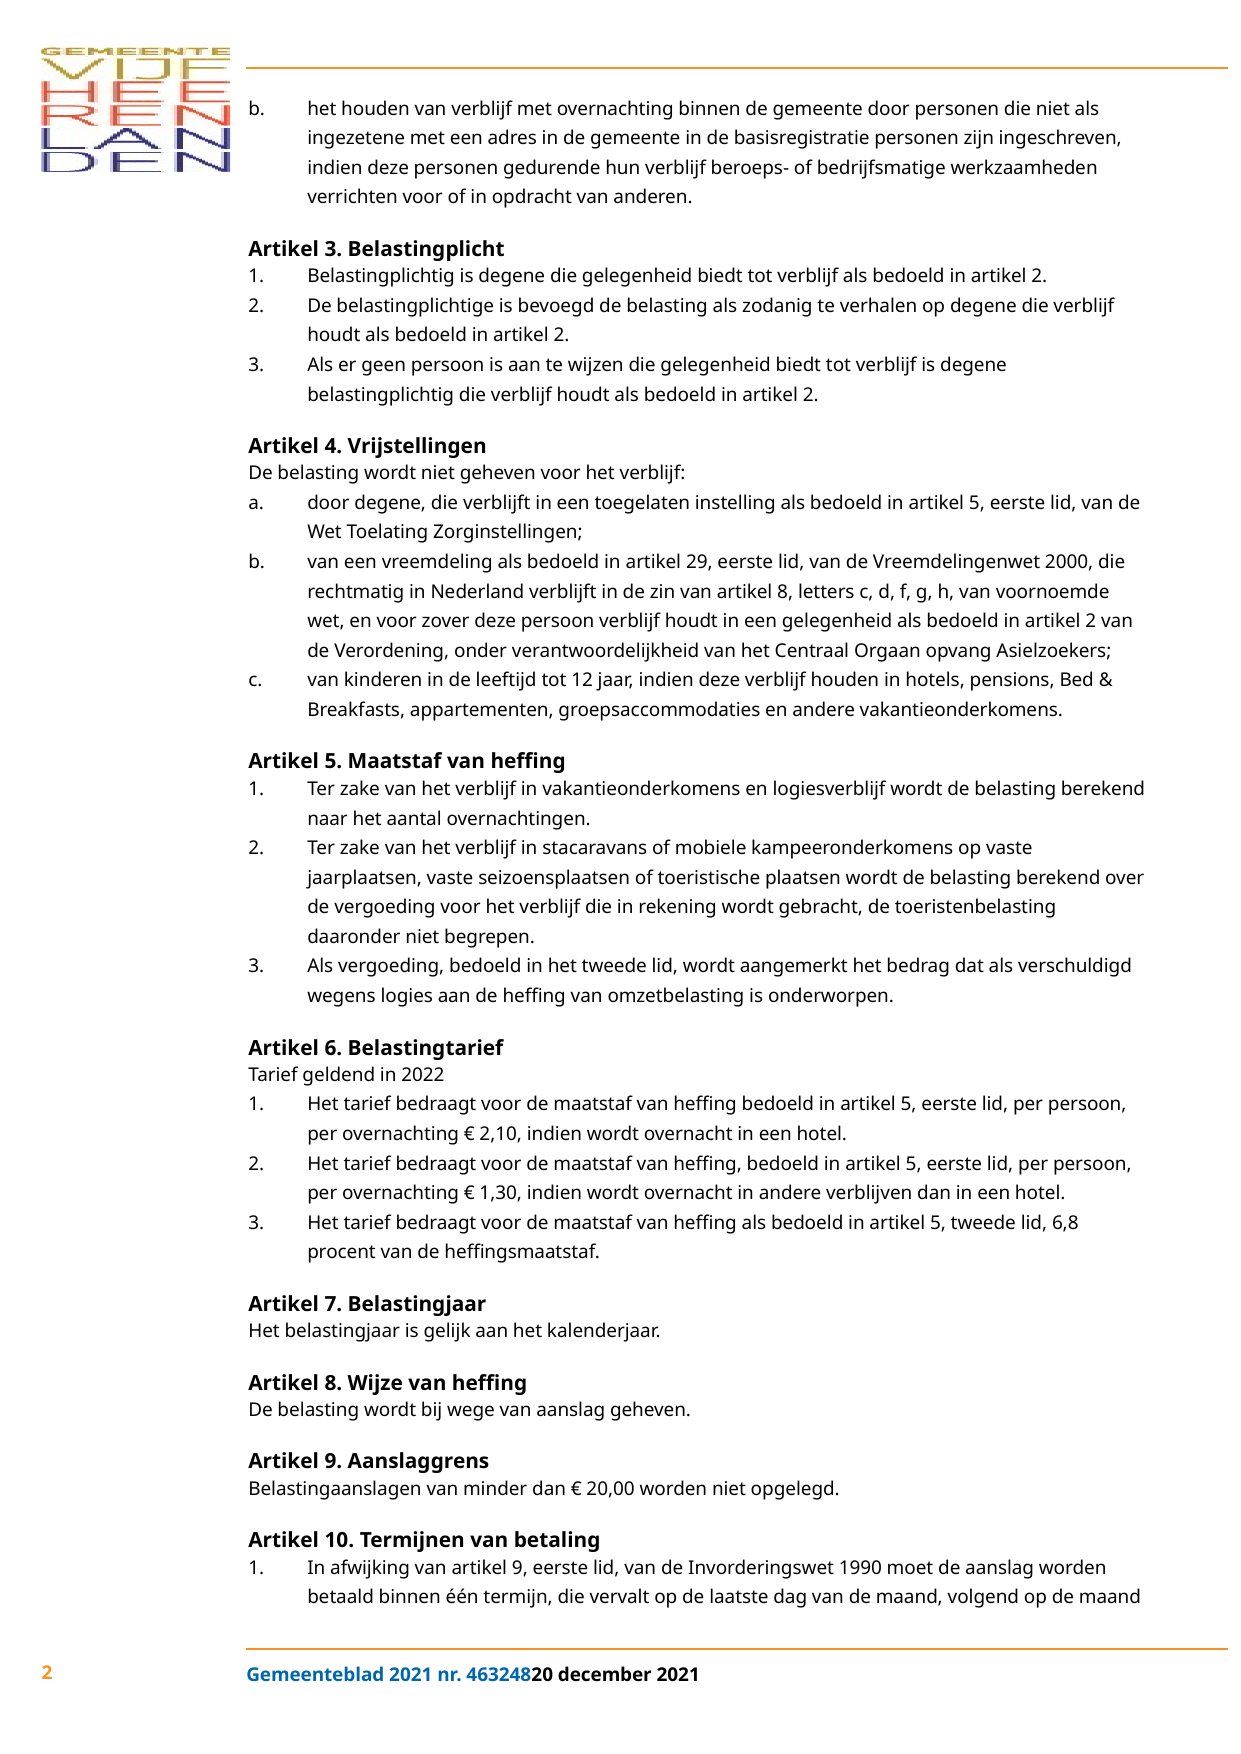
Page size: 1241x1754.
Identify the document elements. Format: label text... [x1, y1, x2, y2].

text Artikel 4. Vrijstellingen [248, 431, 1152, 459]
text Artikel 7. Belastingjaar [248, 1289, 1152, 1317]
list Het tarief bedraagt voor de maatstaf van heffing bedoeld in artikel 5, eerste lid, per persoon, per overnachting € 2,10, indien wordt overnacht in een hotel. [248, 1091, 1152, 1146]
text Artikel 8. Wijze van heffing [248, 1368, 1152, 1396]
list het houden van verblijf met overnachting binnen de gemeente door personen die niet als ingezetene met een adres in de gemeente in de basisregistratie personen zijn ingeschreven, indien deze personen gedurende hun verblijf beroeps- of bedrijfsmatige werkzaamheden verrichten voor of in opdracht van anderen. [248, 95, 1152, 209]
text Artikel 3. Belastingplicht [248, 234, 1152, 262]
list De belastingplichtige is bevoegd de belasting als zodanig te verhalen op degene die verblijf houdt als bedoeld in artikel 2. [248, 292, 1152, 347]
list door degene, die verblijft in een toegelaten instelling als bedoeld in artikel 5, eerste lid, van de Wet Toelating Zorginstellingen; [248, 489, 1152, 544]
list Het tarief bedraagt voor de maatstaf van heffing als bedoeld in artikel 5, tweede lid, 6,8 procent van de heffingsmaatstaf. [248, 1209, 1152, 1264]
text Tarief geldend in 2022 [248, 1061, 1152, 1087]
text De belasting wordt bij wege van aanslag geheven. [248, 1396, 1152, 1422]
list In afwijking van artikel 9, eerste lid, van de Invorderingswet 1990 moet de aanslag worden betaald binnen één termijn, die vervalt op de laatste dag van de maand, volgend op de maand [248, 1554, 1152, 1609]
list Als er geen persoon is aan te wijzen die gelegenheid biedt tot verblijf is degene belastingplichtig die verblijf houdt als bedoeld in artikel 2. [248, 351, 1152, 406]
list Ter zake van het verblijf in vakantieonderkomens en logiesverblijf wordt de belasting berekend naar het aantal overnachtingen. [248, 775, 1152, 830]
list van kinderen in de leeftijd tot 12 jaar, indien deze verblijf houden in hotels, pensions, Bed & Breakfasts, appartementen, groepsaccommodaties en andere vakantieonderkomens. [248, 667, 1152, 722]
text Het belastingjaar is gelijk aan het kalenderjaar. [248, 1317, 1152, 1343]
list Als vergoeding, bedoeld in het tweede lid, wordt aangemerkt het bedrag dat als verschuldigd wegens logies aan de heffing van omzetbelasting is onderworpen. [248, 953, 1152, 1008]
list van een vreemdeling als bedoeld in artikel 29, eerste lid, van de Vreemdelingenwet 2000, die rechtmatig in Nederland verblijft in de zin van artikel 8, letters c, d, f, g, h, van voornoemde wet, en voor zover deze persoon verblijf houdt in een gelegenheid als bedoeld in artikel 2 van de Verordening, onder verantwoordelijkheid van het Centraal Orgaan opvang Asielzoekers; [248, 548, 1152, 663]
text Artikel 10. Termijnen van betaling [248, 1526, 1152, 1554]
picture [41, 47, 231, 172]
text Artikel 5. Maatstaf van heffing [248, 747, 1152, 775]
text Artikel 6. Belastingtarief [248, 1033, 1152, 1061]
text Artikel 9. Aanslaggrens [248, 1447, 1152, 1475]
text De belasting wordt niet geheven voor het verblijf: [248, 459, 1152, 485]
text Belastingaanslagen van minder dan € 20,00 worden niet opgelegd. [248, 1475, 1152, 1501]
list Ter zake van het verblijf in stacaravans of mobiele kampeeronderkomens op vaste jaarplaatsen, vaste seizoensplaatsen of toeristische plaatsen wordt de belasting berekend over de vergoeding voor het verblijf die in rekening wordt gebracht, de toeristenbelasting daaronder niet begrepen. [248, 834, 1152, 949]
list Het tarief bedraagt voor de maatstaf van heffing, bedoeld in artikel 5, eerste lid, per persoon, per overnachting € 1,30, indien wordt overnacht in andere verblijven dan in een hotel. [248, 1150, 1152, 1205]
list Belastingplichtig is degene die gelegenheid biedt tot verblijf als bedoeld in artikel 2. [248, 262, 1152, 288]
